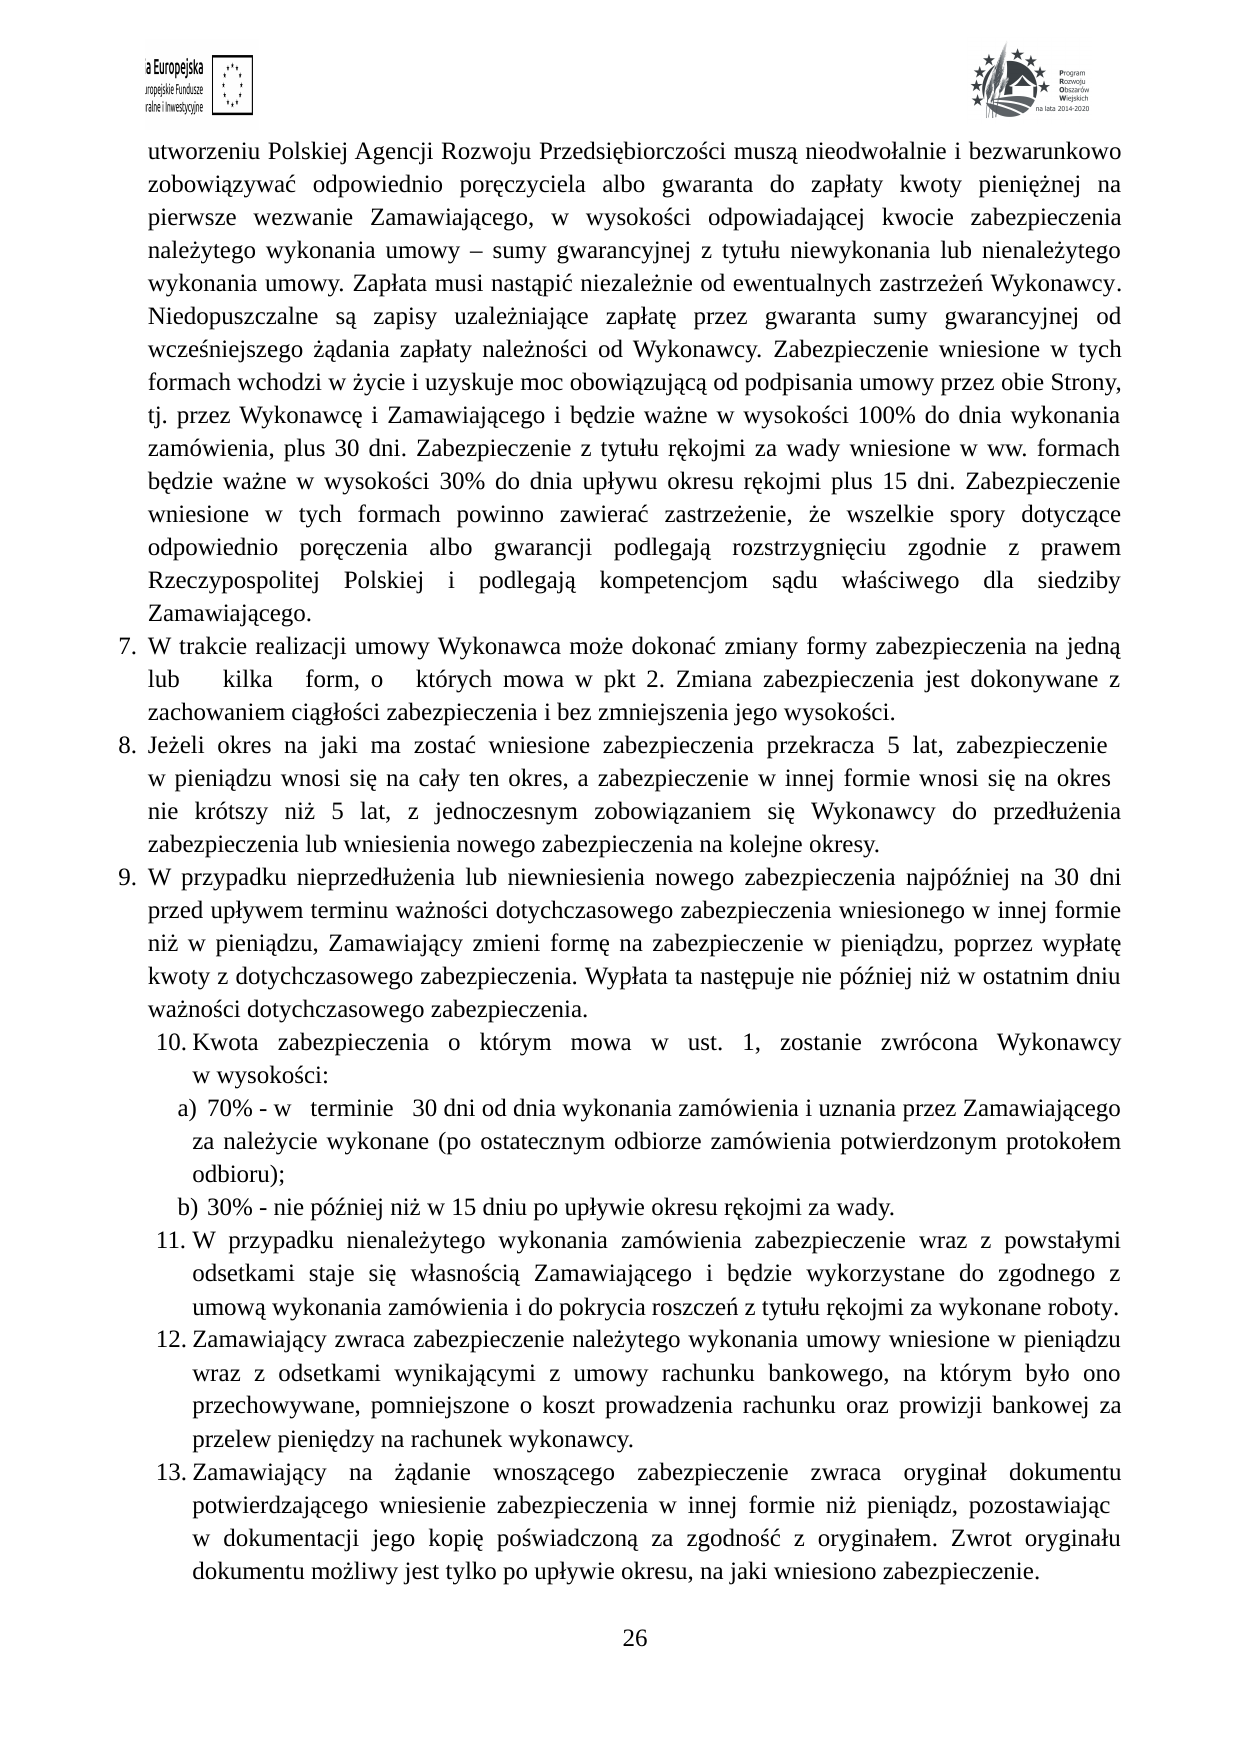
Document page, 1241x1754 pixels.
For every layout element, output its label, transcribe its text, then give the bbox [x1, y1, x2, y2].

list Kwota zabezpieczenia o którym mowa w ust. 1, zostanie zwrócona Wykonawcy w wysokości: [156, 1027, 1122, 1089]
list Jeżeli okres na jaki ma zostać wniesione zabezpieczenia przekracza 5 lat, zabezpieczenie w pieniądzu wnosi się na cały ten okres, a zabezpieczenie w innej formie wnosi się na okres nie krótszy niż 5 lat, z jednoczesnym zobowiązaniem się Wykonawcy do przedłużenia zabezpieczenia lub wniesienia nowego zabezpieczenia na kolejne okresy. [118, 730, 1122, 858]
list W trakcie realizacji umowy Wykonawca może dokonać zmiany formy zabezpieczenia na jedną lub kilka form, o których mowa w pkt 2. Zmiana zabezpieczenia jest dokonywane z zachowaniem ciągłości zabezpieczenia i bez zmniejszenia jego wysokości. [118, 631, 1122, 726]
list Zamawiający zwraca zabezpieczenie należytego wykonania umowy wniesione w pieniądzu wraz z odsetkami wynikającymi z umowy rachunku bankowego, na którym było ono przechowywane, pomniejszone o koszt prowadzenia rachunku oraz prowizji bankowej za przelew pieniędzy na rachunek wykonawcy. [156, 1324, 1122, 1452]
list 30% - nie później niż w 15 dniu po upływie okresu rękojmi za wady. [177, 1192, 1122, 1221]
list utworzeniu Polskiej Agencji Rozwoju Przedsiębiorczości muszą nieodwołalnie i bezwarunkowo zobowiązywać odpowiednio poręczyciela albo gwaranta do zapłaty kwoty pieniężnej na pierwsze wezwanie Zamawiającego, w wysokości odpowiadającej kwocie zabezpieczenia należytego wykonania umowy – sumy gwarancyjnej z tytułu niewykonania lub nienależytego wykonania umowy. Zapłata musi nastąpić niezależnie od ewentualnych zastrzeżeń Wykonawcy. Niedopuszczalne są zapisy uzależniające zapłatę przez gwaranta sumy gwarancyjnej od wcześniejszego żądania zapłaty należności od Wykonawcy. Zabezpieczenie wniesione w tych formach wchodzi w życie i uzyskuje moc obowiązującą od podpisania umowy przez obie Strony, tj. przez Wykonawcę i Zamawiającego i będzie ważne w wysokości 100% do dnia wykonania zamówienia, plus 30 dni. Zabezpieczenie z tytułu rękojmi za wady wniesione w ww. formach będzie ważne w wysokości 30% do dnia upływu okresu rękojmi plus 15 dni. Zabezpieczenie wniesione w tych formach powinno zawierać zastrzeżenie, że wszelkie spory dotyczące odpowiednio poręczenia albo gwarancji podlegają rozstrzygnięciu zgodnie z prawem Rzeczypospolitej Polskiej i podlegają kompetencjom sądu właściwego dla siedziby Zamawiającego. [118, 136, 1122, 627]
list W przypadku nienależytego wykonania zamówienia zabezpieczenie wraz z powstałymi odsetkami staje się własnością Zamawiającego i będzie wykorzystane do zgodnego z umową wykonania zamówienia i do pokrycia roszczeń z tytułu rękojmi za wykonane roboty. [156, 1226, 1122, 1320]
list 70% - w terminie 30 dni od dnia wykonania zamówienia i uznania przez Zamawiającego za należycie wykonane (po ostatecznym odbiorze zamówienia potwierdzonym protokołem odbioru); [177, 1093, 1122, 1188]
list W przypadku nieprzedłużenia lub niewniesienia nowego zabezpieczenia najpóźniej na 30 dni przed upływem terminu ważności dotychczasowego zabezpieczenia wniesionego w innej formie niż w pieniądzu, Zamawiający zmieni formę na zabezpieczenie w pieniądzu, poprzez wypłatę kwoty z dotychczasowego zabezpieczenia. Wypłata ta następuje nie później niż w ostatnim dniu ważności dotychczasowego zabezpieczenia. [118, 862, 1122, 1023]
list Zamawiający na żądanie wnoszącego zabezpieczenie zwraca oryginał dokumentu potwierdzającego wniesienie zabezpieczenia w innej formie niż pieniądz, pozostawiając w dokumentacji jego kopię poświadczoną za zgodność z oryginałem. Zwrot oryginału dokumentu możliwy jest tylko po upływie okresu, na jaki wniesiono zabezpieczenie. [156, 1457, 1122, 1584]
